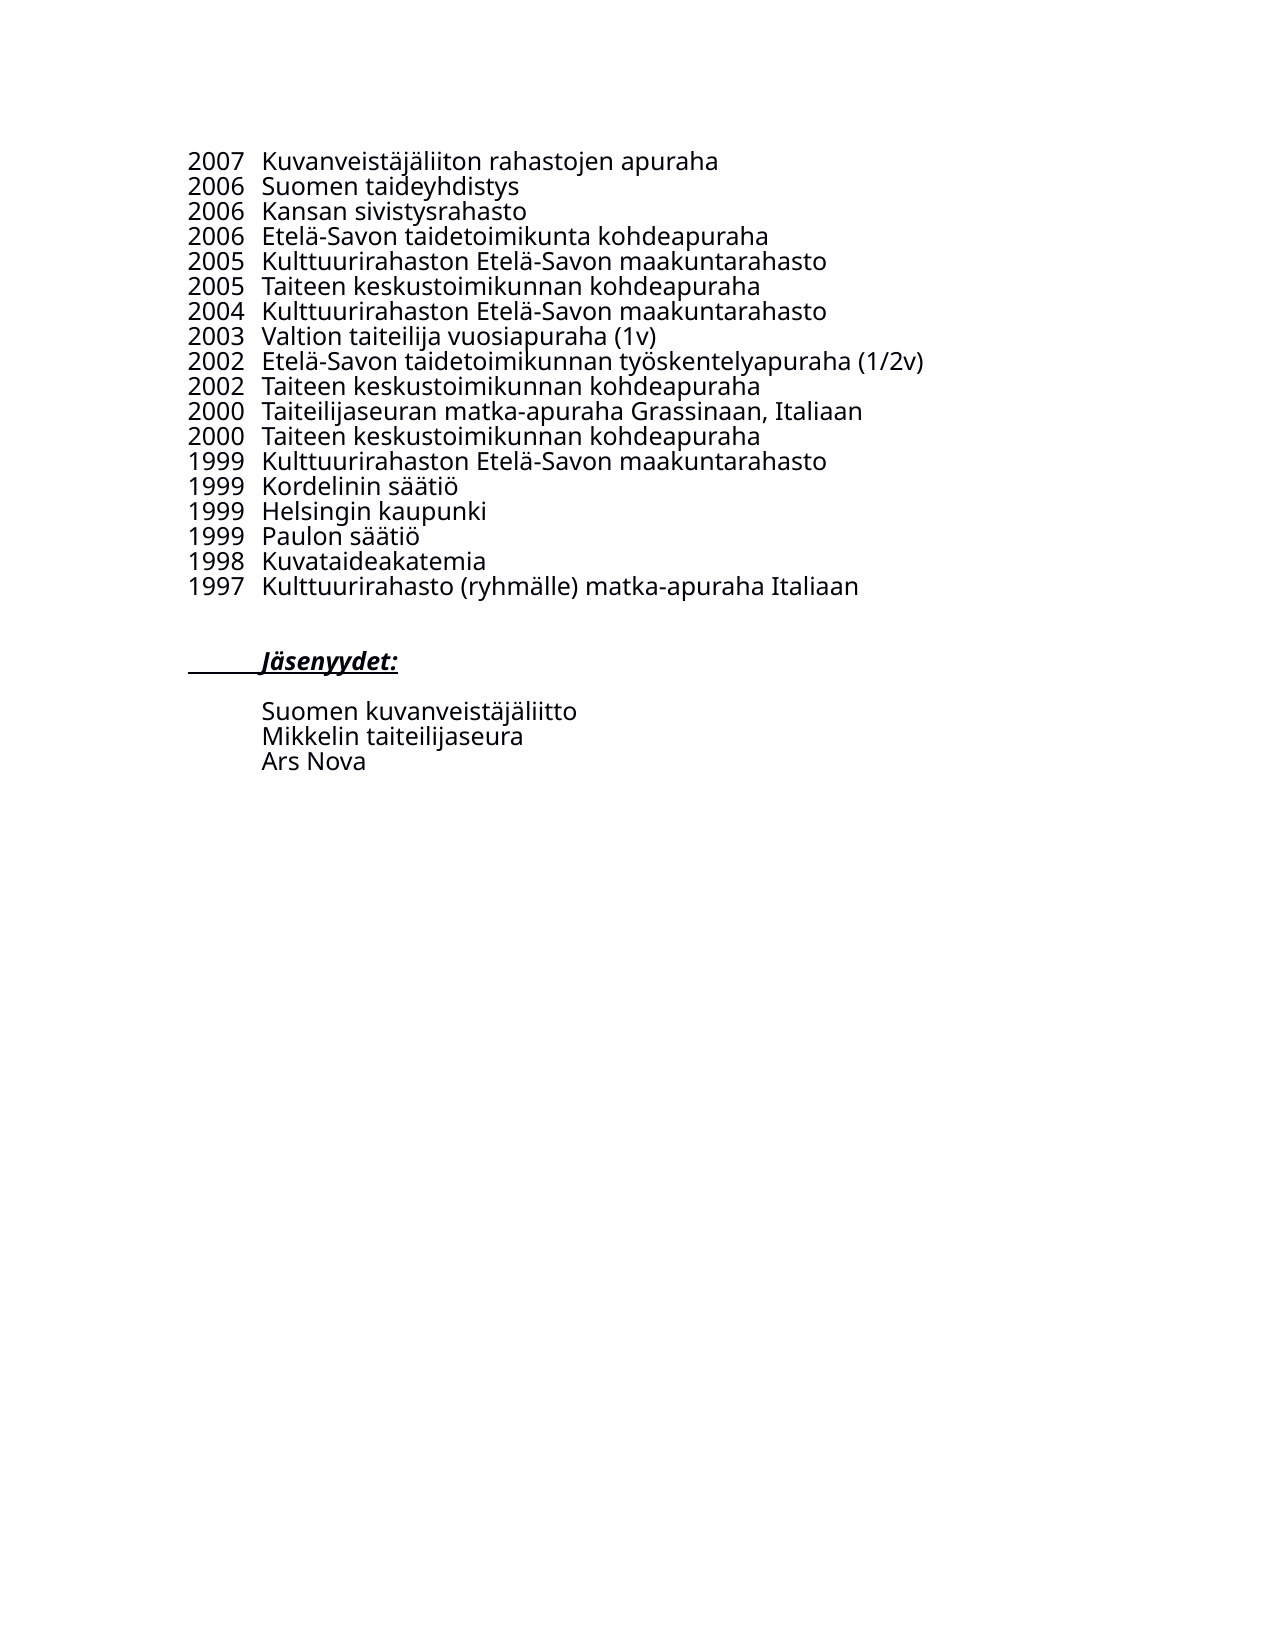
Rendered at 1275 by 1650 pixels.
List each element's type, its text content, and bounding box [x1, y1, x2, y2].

text 2007 Kuvanveistäjäliiton rahastojen apuraha [187, 150, 1087, 175]
text 1999 Kordelinin säätiö [187, 475, 1087, 500]
text 2005 Taiteen keskustoimikunnan kohdeapuraha [187, 275, 1087, 300]
text 2000 Taiteilijaseuran matka-apuraha Grassinaan, Italiaan [187, 400, 1087, 425]
text 2000 Taiteen keskustoimikunnan kohdeapuraha [187, 425, 1087, 450]
text 2002 Etelä-Savon taidetoimikunnan työskentelyapuraha (1/2v) [187, 350, 1087, 375]
text Mikkelin taiteilijaseura [187, 725, 1087, 750]
text 1999 Kulttuurirahaston Etelä-Savon maakuntarahasto [187, 450, 1087, 475]
text Suomen kuvanveistäjäliitto [187, 700, 1087, 725]
text 2003 Valtion taiteilija vuosiapuraha (1v) [187, 325, 1087, 350]
text 2002 Taiteen keskustoimikunnan kohdeapuraha [187, 375, 1087, 400]
text 1999 Paulon säätiö [187, 525, 1087, 550]
text Jäsenyydet: [187, 650, 1087, 675]
text 1997 Kulttuurirahasto (ryhmälle) matka-apuraha Italiaan [187, 575, 1087, 600]
text 2006 Etelä-Savon taidetoimikunta kohdeapuraha [187, 225, 1087, 250]
text 2006 Suomen taideyhdistys [187, 175, 1087, 200]
text 1999 Helsingin kaupunki [187, 500, 1087, 525]
text Ars Nova [187, 750, 1087, 775]
text 2004 Kulttuurirahaston Etelä-Savon maakuntarahasto [187, 300, 1087, 325]
text 1998 Kuvataideakatemia [187, 550, 1087, 575]
text 2006 Kansan sivistysrahasto [187, 200, 1087, 225]
text 2005 Kulttuurirahaston Etelä-Savon maakuntarahasto [187, 250, 1087, 275]
